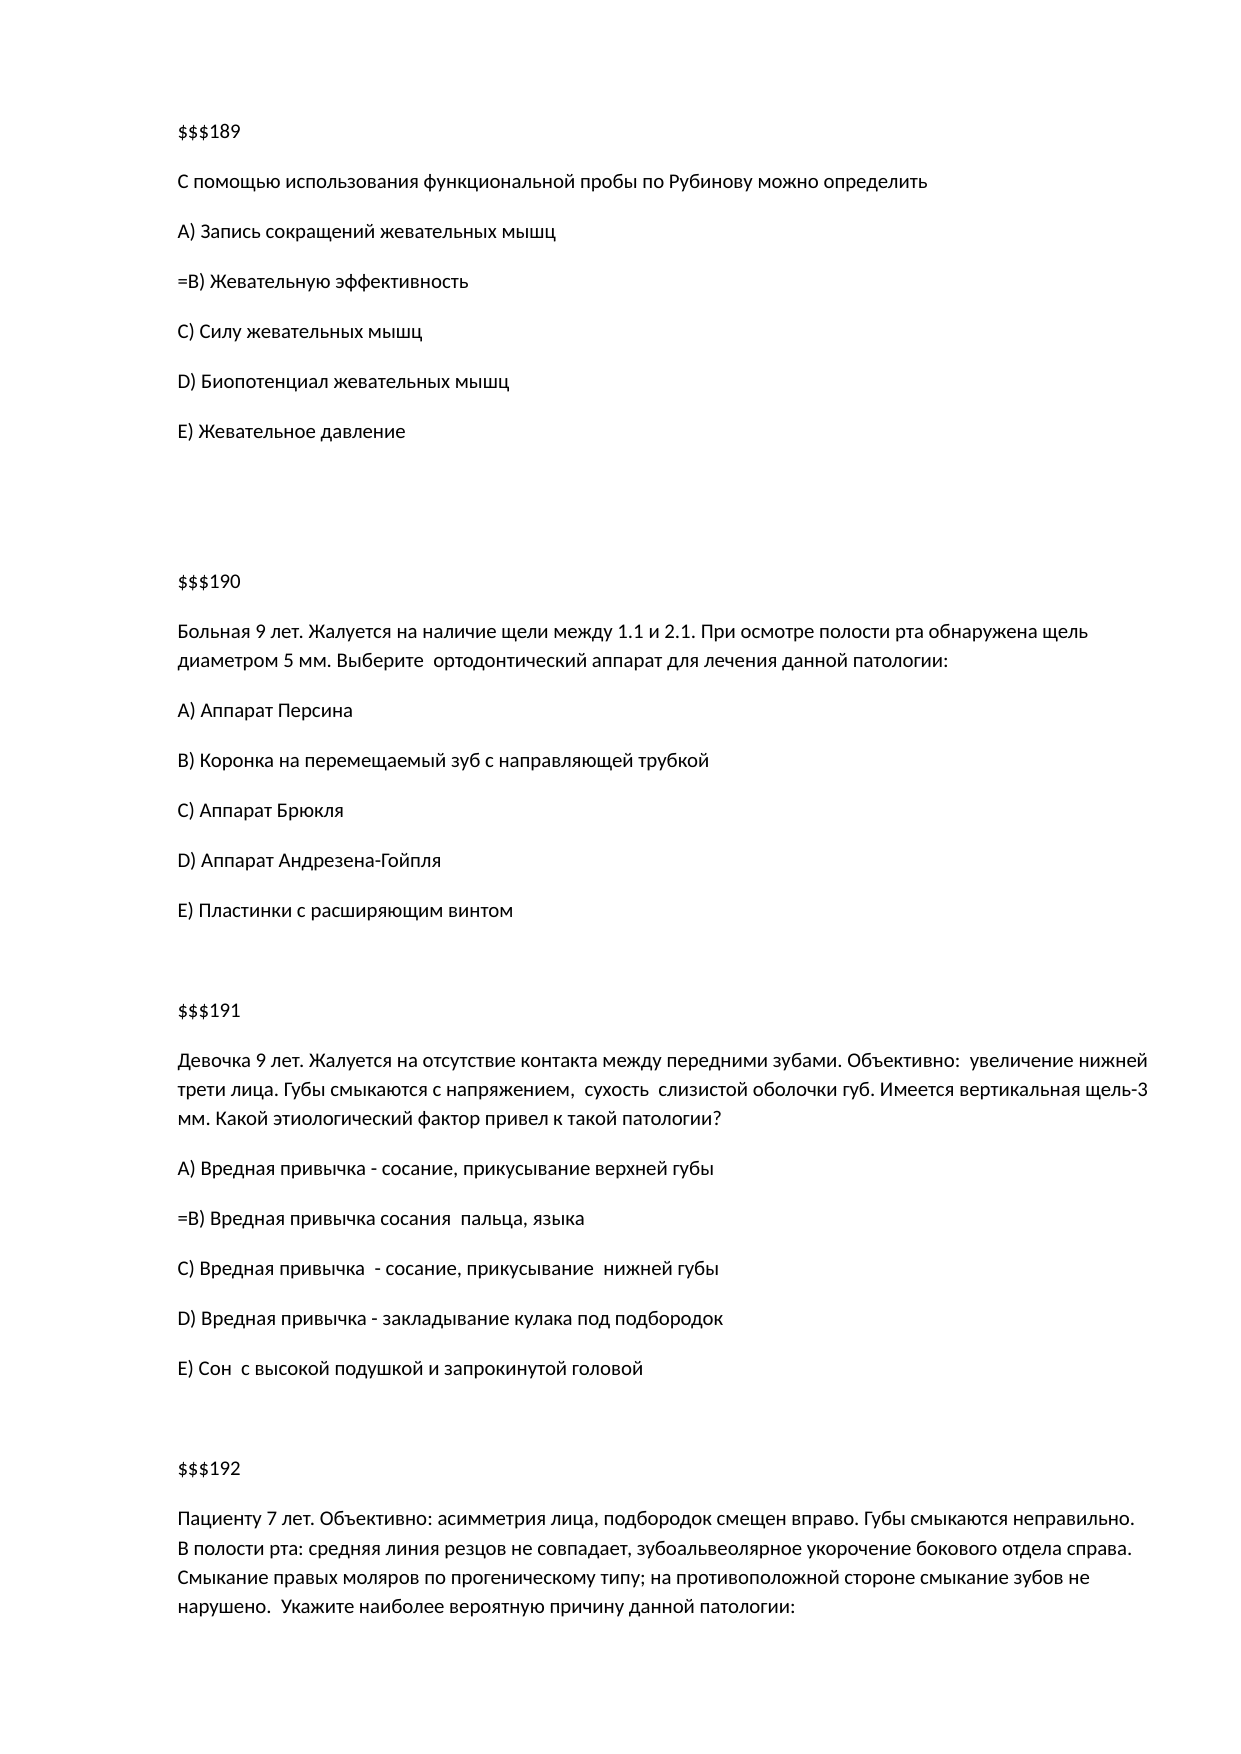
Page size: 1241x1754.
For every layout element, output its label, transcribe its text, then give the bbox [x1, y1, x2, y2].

text $$$189 [177, 118, 1152, 143]
text $$$192 [177, 1456, 1152, 1481]
text =В) Жевательную эффективность [177, 268, 1152, 293]
text С) Вредная привычка - сосание, прикусывание нижней губы [177, 1256, 1152, 1281]
text С) Силу жевательных мышц [177, 318, 1152, 343]
text $$$191 [177, 997, 1152, 1023]
text D) Вредная привычка - закладывание кулака под подбородок [177, 1306, 1152, 1331]
text Девочка 9 лет. Жалуется на отсутствие контакта между передними зубами. Объективно: увеличение нижней трети лица. Губы смыкаются с напряжением, сухость слизистой оболочки губ. Имеется вертикальная щель-3 мм. Какой этиологический фактор привел к такой патологии? [177, 1047, 1152, 1131]
text D) Аппарат Андрезена-Гойпля [177, 847, 1152, 873]
text С помощью использования функциональной пробы по Рубинову можно определить [177, 168, 1152, 193]
text Е) Жевательное давление [177, 418, 1152, 443]
text А) Вредная привычка - сосание, прикусывание верхней губы [177, 1156, 1152, 1181]
text А) Аппарат Персина [177, 697, 1152, 723]
text В) Коронка на перемещаемый зуб с направляющей трубкой [177, 747, 1152, 773]
text =В) Вредная привычка сосания пальца, языка [177, 1206, 1152, 1231]
text D) Биопотенциал жевательных мышц [177, 368, 1152, 393]
text Е) Пластинки с расширяющим винтом [177, 897, 1152, 923]
text Пациенту 7 лет. Объективно: асимметрия лица, подбородок смещен вправо. Губы смыкаются неправильно. В полости рта: средняя линия резцов не совпадает, зубоальвеолярное укорочение бокового отдела справа. Смыкание правых моляров по прогеническому типу; на противоположной стороне смыкание зубов не нарушено. Укажите наиболее вероятную причину данной патологии: [177, 1506, 1152, 1618]
text Больная 9 лет. Жалуется на наличие щели между 1.1 и 2.1. При осмотре полости рта обнаружена щель диаметром 5 мм. Выберите ортодонтический аппарат для лечения данной патологии: [177, 618, 1152, 673]
text Е) Сон с высокой подушкой и запрокинутой головой [177, 1356, 1152, 1381]
text С) Аппарат Брюкля [177, 797, 1152, 823]
text $$$190 [177, 568, 1152, 593]
text А) Запись сокращений жевательных мышц [177, 218, 1152, 243]
